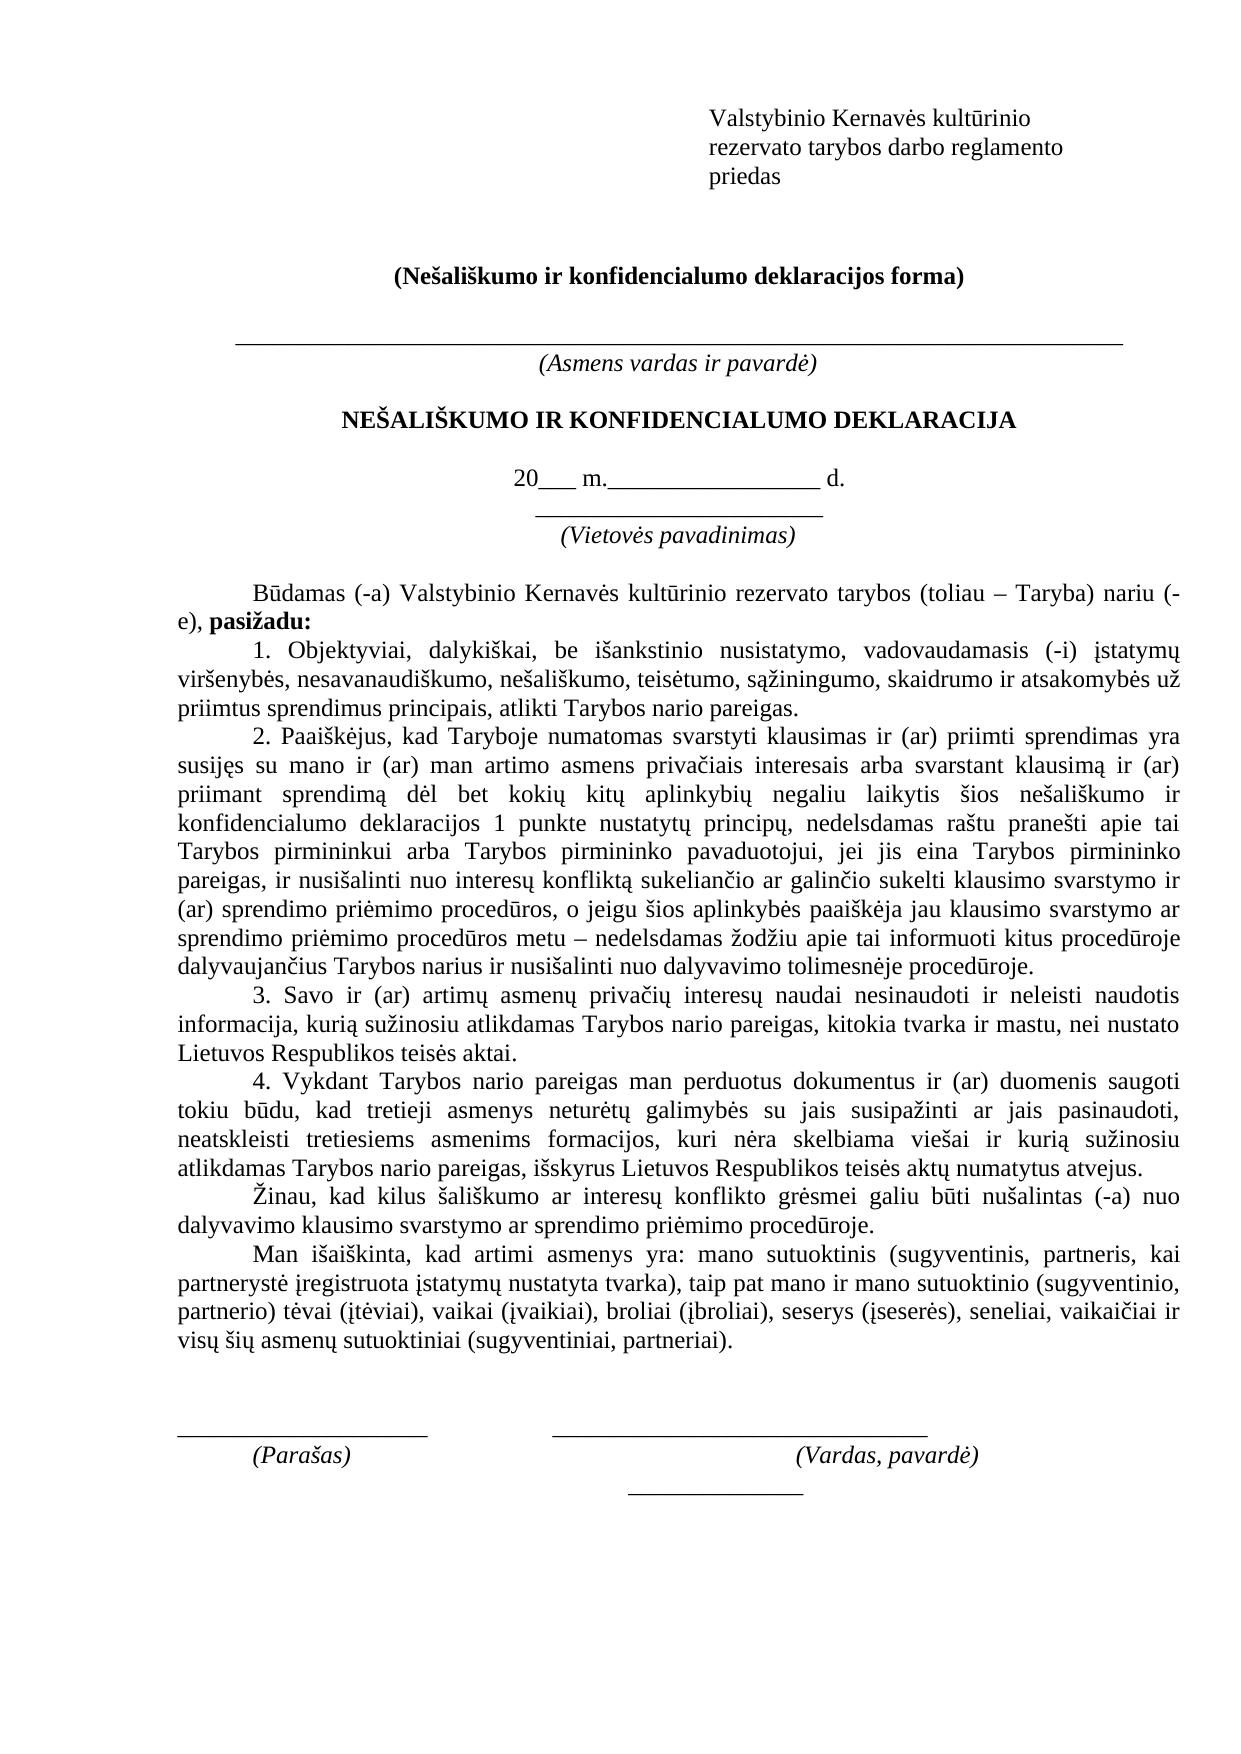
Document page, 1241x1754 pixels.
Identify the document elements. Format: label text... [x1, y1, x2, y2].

text rezervato tarybos darbo reglamento [177, 132, 1181, 161]
text 4. Vykdant Tarybos nario pareigas man perduotus dokumentus ir (ar) duomenis saugoti tokiu būdu, kad tretieji asmenys neturėtų galimybės su jais susipažinti ar jais pasinaudoti, neatskleisti tretiesiems asmenims formacijos, kuri nėra skelbiama viešai ir kurią sužinosiu atlikdamas Tarybos nario pareigas, išskyrus Lietuvos Respublikos teisės aktų numatytus atvejus. [177, 1066, 1181, 1181]
text _______________________ [177, 491, 1181, 520]
text (Asmens vardas ir pavardė) [177, 348, 1181, 376]
text (Nešališkumo ir konfidencialumo deklaracijos forma) [177, 261, 1181, 290]
text ____________________ ______________________________ [177, 1411, 1181, 1440]
text 3. Savo ir (ar) artimų asmenų privačių interesų naudai nesinaudoti ir neleisti naudotis informacija, kurią sužinosiu atlikdamas Tarybos nario pareigas, kitokia tvarka ir mastu, nei nustato Lietuvos Respublikos teisės aktai. [177, 980, 1181, 1066]
text Žinau, kad kilus šališkumo ar interesų konflikto grėsmei galiu būti nušalintas (-a) nuo dalyvavimo klausimo svarstymo ar sprendimo priėmimo procedūroje. [177, 1181, 1181, 1239]
text _______________________________________________________________________ [177, 319, 1181, 348]
text 2. Paaiškėjus, kad Taryboje numatomas svarstyti klausimas ir (ar) priimti sprendimas yra susijęs su mano ir (ar) man artimo asmens privačiais interesais arba svarstant klausimą ir (ar) priimant sprendimą dėl bet kokių kitų aplinkybių negaliu laikytis šios nešališkumo ir konfidencialumo deklaracijos 1 punkte nustatytų principų, nedelsdamas raštu pranešti apie tai Tarybos pirmininkui arba Tarybos pirmininko pavaduotojui, jei jis eina Tarybos pirmininko pareigas, ir nusišalinti nuo interesų konfliktą sukeliančio ar galinčio sukelti klausimo svarstymo ir (ar) sprendimo priėmimo procedūros, o jeigu šios aplinkybės paaiškėja jau klausimo svarstymo ar sprendimo priėmimo procedūros metu – nedelsdamas žodžiu apie tai informuoti kitus procedūroje dalyvaujančius Tarybos narius ir nusišalinti nuo dalyvavimo tolimesnėje procedūroje. [177, 721, 1181, 980]
text 20___ m._________________ d. [177, 463, 1181, 491]
text Valstybinio Kernavės kultūrinio [177, 103, 1181, 132]
text NEŠALIŠKUMO IR KONFIDENCIALUMO DEKLARACIJA [177, 405, 1181, 434]
text (Vietovės pavadinimas) [177, 520, 1181, 549]
text Būdamas (-a) Valstybinio Kernavės kultūrinio rezervato tarybos (toliau – Taryba) nariu (-e), pasižadu: [177, 578, 1181, 635]
text ______________ [177, 1469, 1181, 1498]
text (Parašas) (Vardas, pavardė) [177, 1440, 1181, 1469]
text priedas [177, 161, 1181, 189]
text 1. Objektyviai, dalykiškai, be išankstinio nusistatymo, vadovaudamasis (-i) įstatymų viršenybės, nesavanaudiškumo, nešališkumo, teisėtumo, sąžiningumo, skaidrumo ir atsakomybės už priimtus sprendimus principais, atlikti Tarybos nario pareigas. [177, 635, 1181, 721]
text Man išaiškinta, kad artimi asmenys yra: mano sutuoktinis (sugyventinis, partneris, kai partnerystė įregistruota įstatymų nustatyta tvarka), taip pat mano ir mano sutuoktinio (sugyventinio, partnerio) tėvai (įtėviai), vaikai (įvaikiai), broliai (įbroliai), seserys (įseserės), seneliai, vaikaičiai ir visų šių asmenų sutuoktiniai (sugyventiniai, partneriai). [177, 1239, 1181, 1354]
